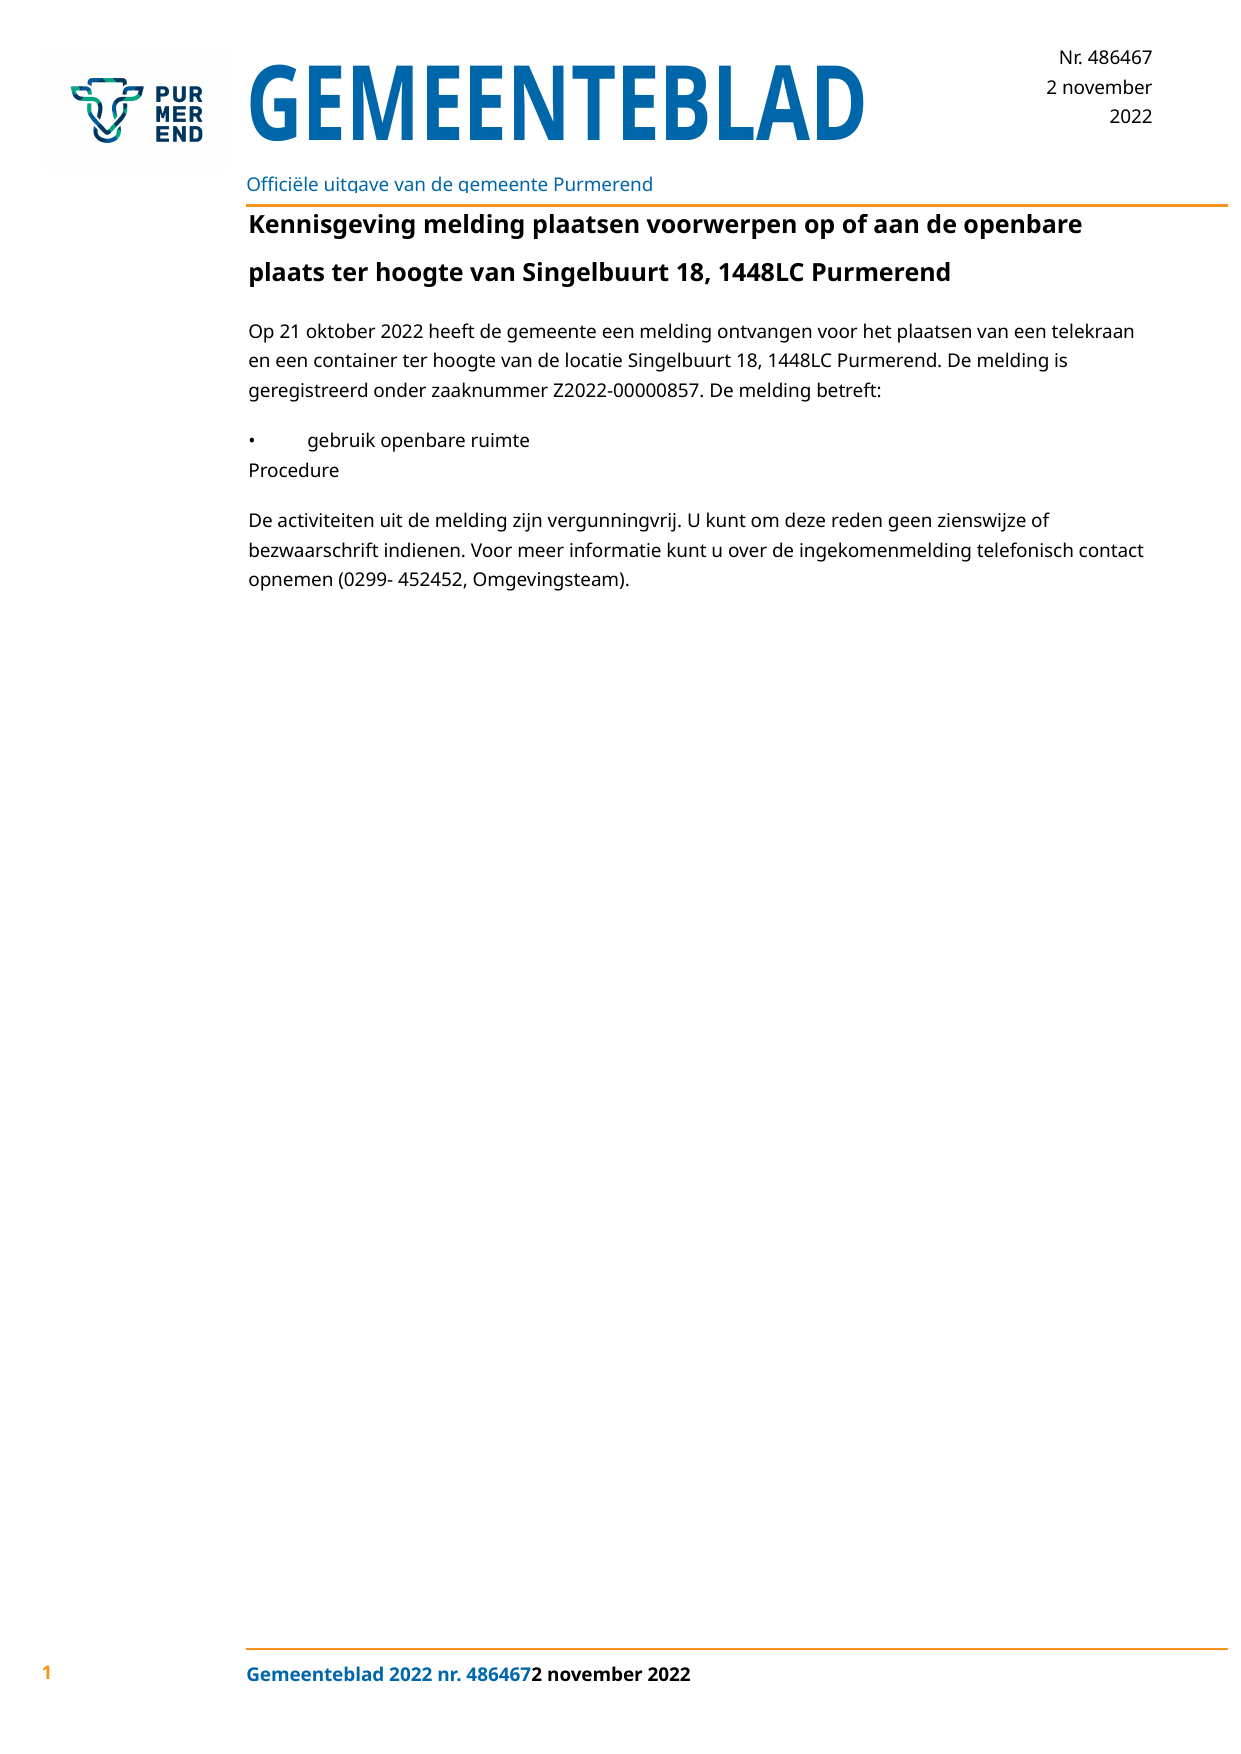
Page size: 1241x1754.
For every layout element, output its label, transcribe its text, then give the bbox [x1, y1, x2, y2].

text Procedure [248, 457, 1152, 483]
text Kennisgeving melding plaatsen voorwerpen op of aan de openbare plaats ter hoogte van Singelbuurt 18, 1448LC Purmerend [248, 207, 1152, 288]
text De activiteiten uit de melding zijn vergunningvrij. U kunt om deze reden geen zienswijze of bezwaarschrift indienen. Voor meer informatie kunt u over de ingekomenmelding telefonisch contact opnemen (0299- 452452, Omgevingsteam). [248, 507, 1152, 592]
list gebruik openbare ruimte [248, 427, 1152, 453]
text Op 21 oktober 2022 heeft de gemeente een melding ontvangen voor het plaatsen van een telekraan en een container ter hoogte van de locatie Singelbuurt 18, 1448LC Purmerend. De melding is geregistreerd onder zaaknummer Z2022-00000857. De melding betreft: [248, 318, 1152, 403]
picture [41, 47, 231, 172]
